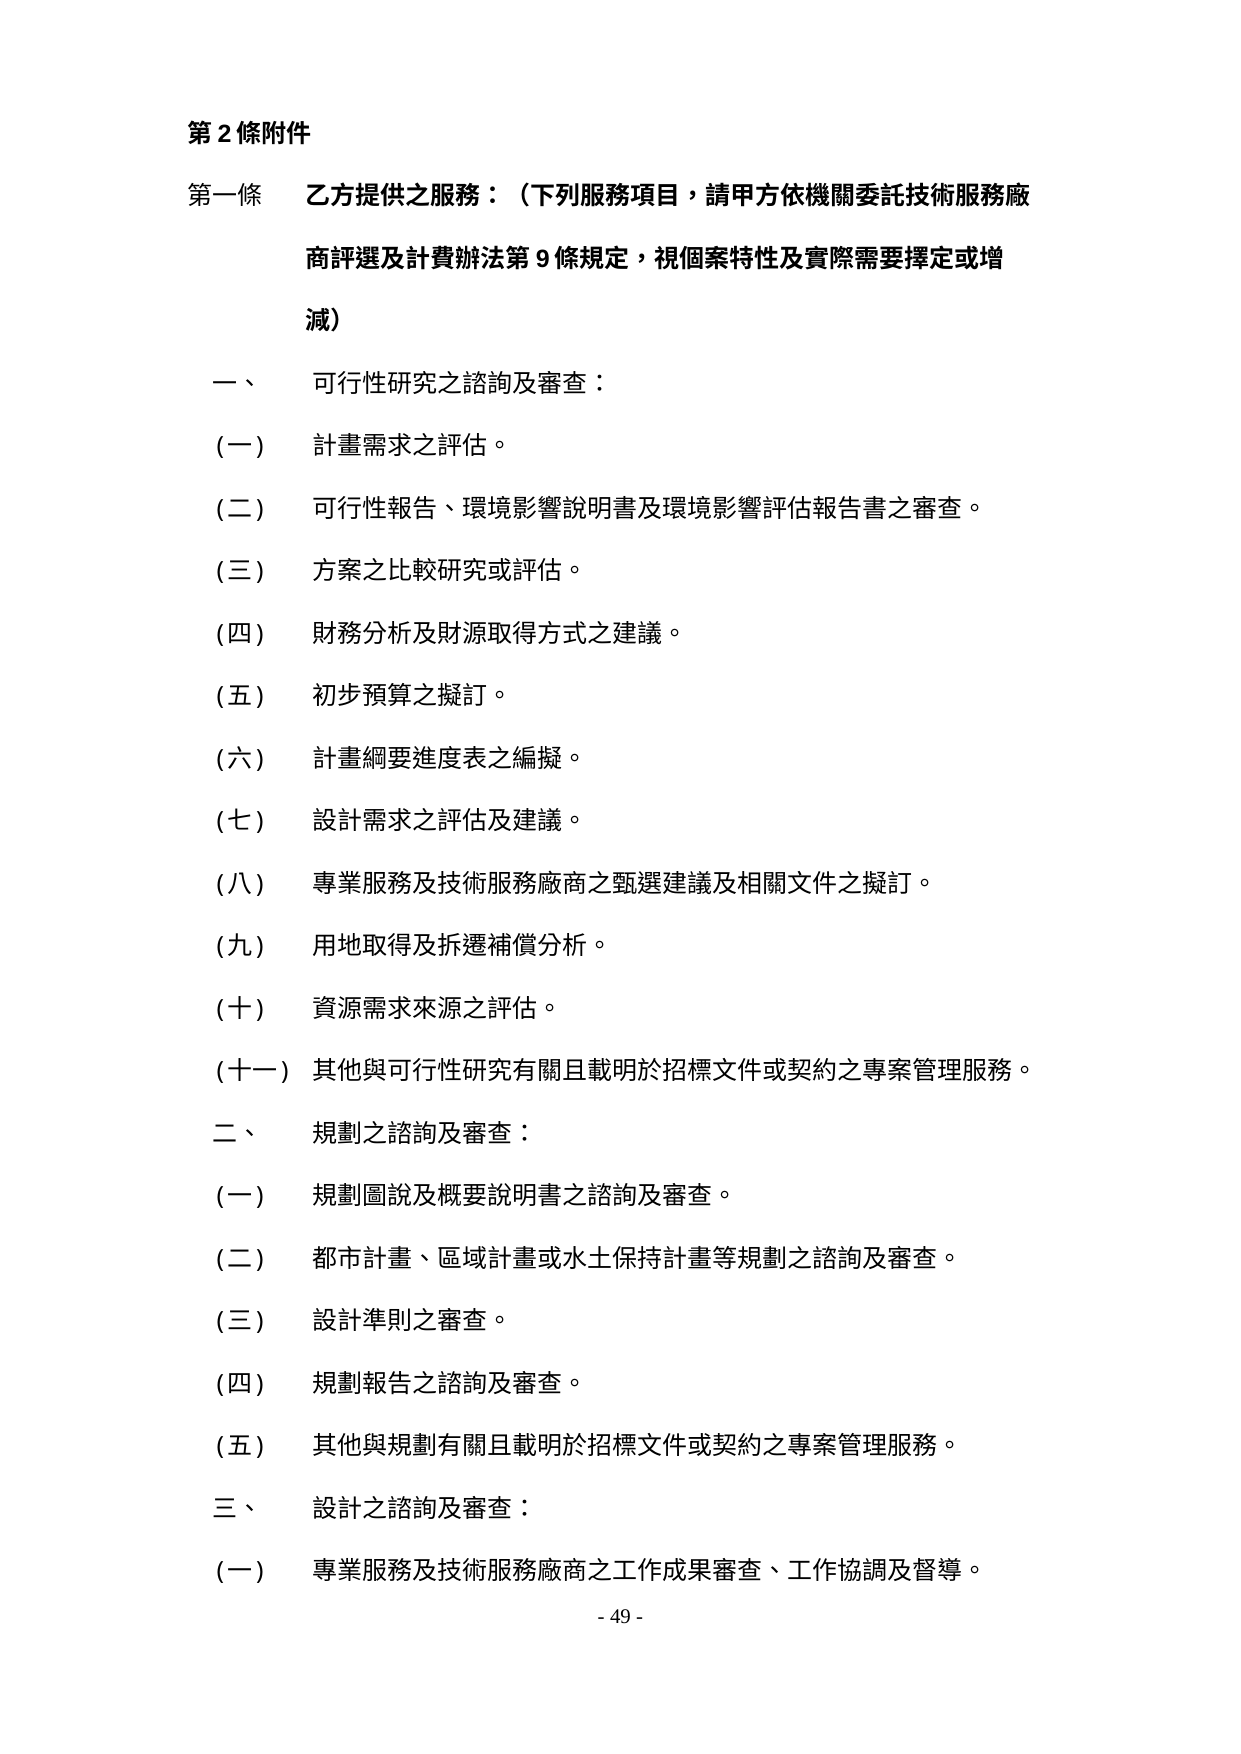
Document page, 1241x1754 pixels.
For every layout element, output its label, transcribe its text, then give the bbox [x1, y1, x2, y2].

subtitle 乙方提供之服務：（下列服務項目，請甲方依機關委託技術服務廠商評選及計費辦法第9條規定，視個案特性及實際需要擇定或增減） [187, 152, 1053, 339]
list 財務分析及財源取得方式之建議。 [212, 589, 1053, 652]
subtitle 第2條附件 [187, 89, 1053, 152]
list 用地取得及拆遷補償分析。 [212, 902, 1053, 964]
list 方案之比較研究或評估。 [212, 527, 1053, 589]
list 規劃之諮詢及審查： [212, 1089, 1053, 1152]
list 規劃報告之諮詢及審查。 [212, 1339, 1053, 1402]
list 初步預算之擬訂。 [212, 652, 1053, 714]
list 可行性報告、環境影響說明書及環境影響評估報告書之審查。 [212, 464, 1053, 527]
list 其他與可行性研究有關且載明於招標文件或契約之專案管理服務。 [212, 1027, 1053, 1089]
list 可行性研究之諮詢及審查： [212, 339, 1053, 402]
list 專業服務及技術服務廠商之甄選建議及相關文件之擬訂。 [212, 839, 1053, 902]
list 規劃圖說及概要說明書之諮詢及審查。 [212, 1152, 1053, 1214]
list 專業服務及技術服務廠商之工作成果審查、工作協調及督導。 [212, 1527, 1053, 1589]
list 其他與規劃有關且載明於招標文件或契約之專案管理服務。 [212, 1402, 1053, 1464]
list 資源需求來源之評估。 [212, 964, 1053, 1027]
list 都市計畫、區域計畫或水土保持計畫等規劃之諮詢及審查。 [212, 1214, 1053, 1277]
list 設計需求之評估及建議。 [212, 777, 1053, 839]
list 計畫綱要進度表之編擬。 [212, 714, 1053, 777]
list 計畫需求之評估。 [212, 402, 1053, 464]
list 設計之諮詢及審查： [212, 1464, 1053, 1527]
list 設計準則之審查。 [212, 1277, 1053, 1339]
